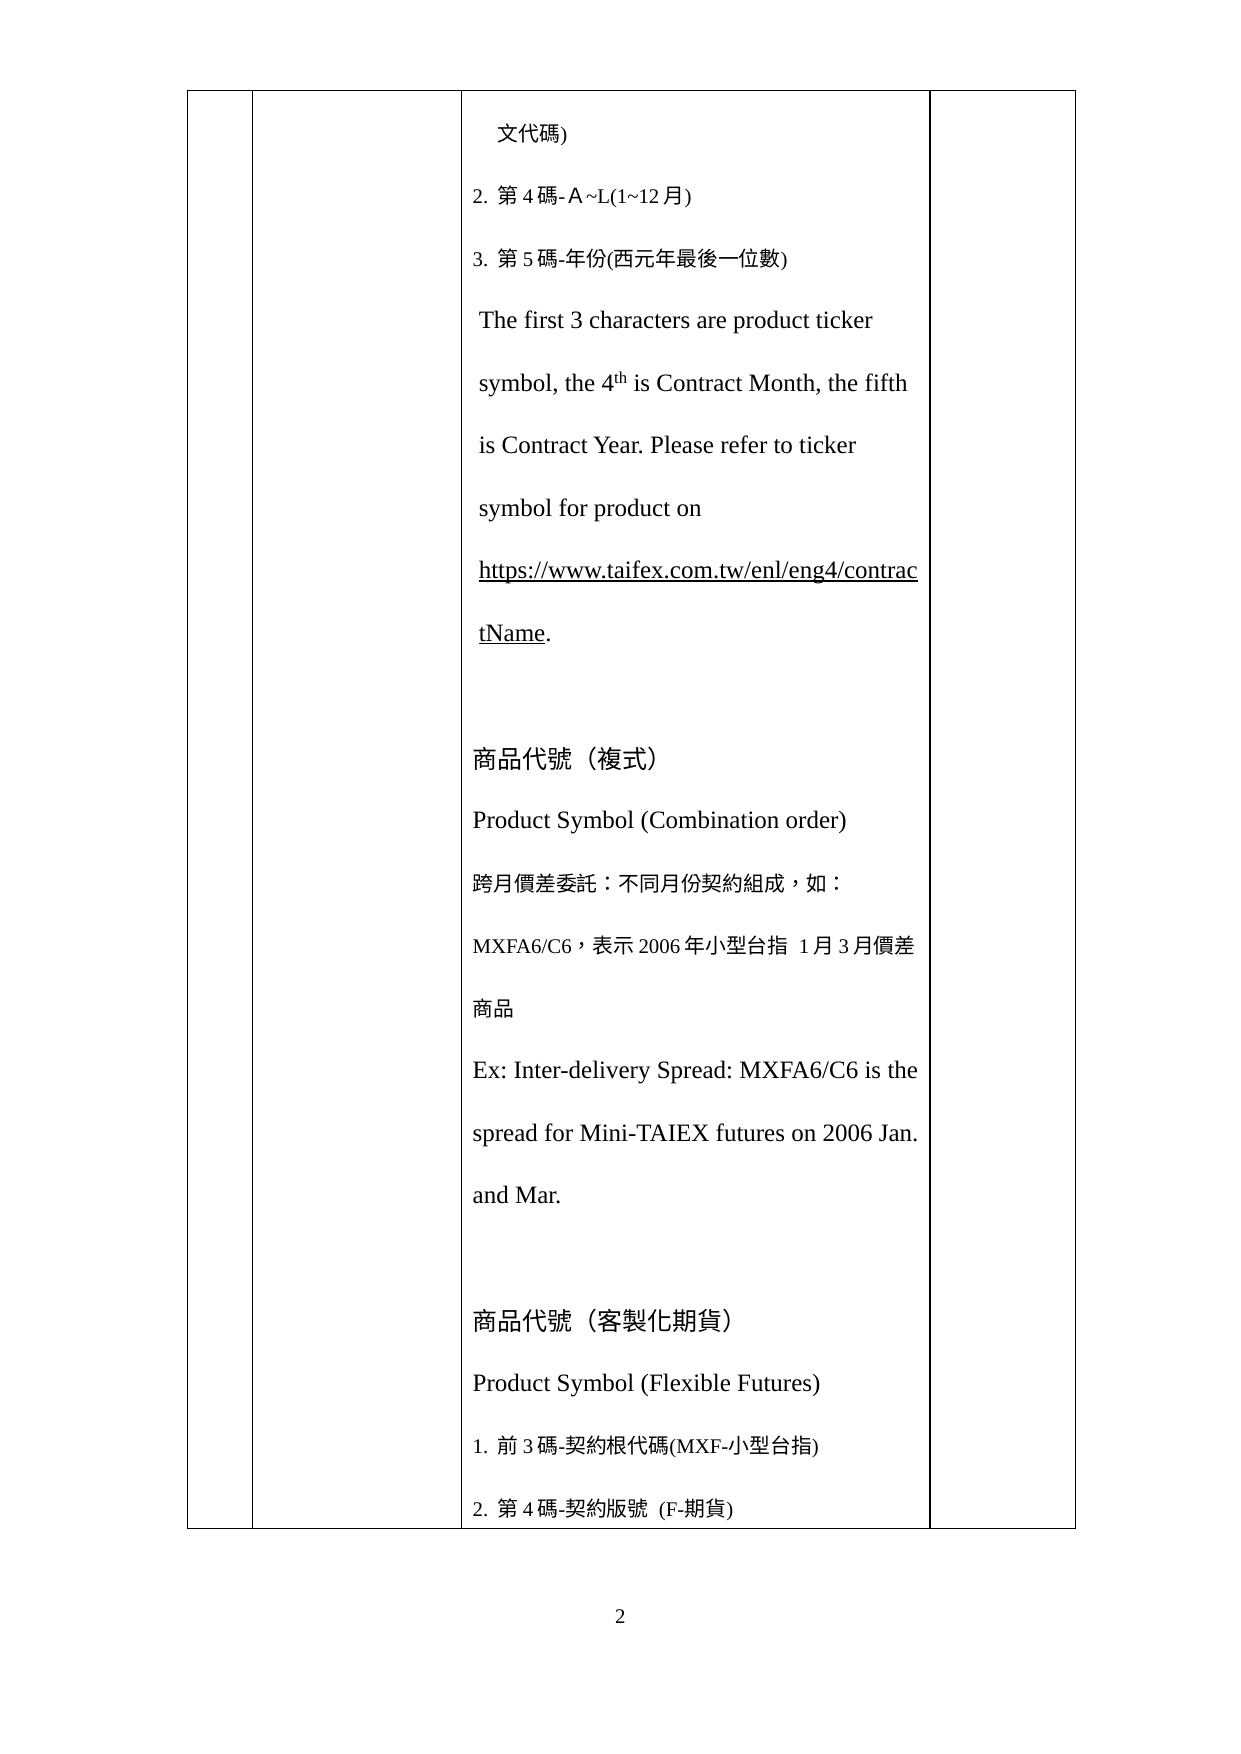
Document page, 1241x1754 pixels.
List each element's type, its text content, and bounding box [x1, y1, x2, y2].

table_cell [188, 91, 252, 1528]
table_cell 商品代號（單式） Product Symbol (Single order) 前3碼-商品種類(TXF-台指,MXF-小型台指,EXF-電子,FXF-金融, GBF-公債,CPF-利率,T5F-台灣50,GDF-黃金,MSF-摩根, TGF-臺幣計價黃金,XIF-非金電,GTF-櫃買, 其餘請參考本公司網站>交易制度>商品簡稱及英文代碼) 第4碼-Ａ~L(1~12月) 第5碼-年份(西元年最後一位數) The first 3 characters are product ticker symbol, the 4th is Contract Month, the fifth is Contract Year. Please refer to ticker symbol for product on https://www.taifex.com.tw/enl/eng4/contractName. 商品代號（複式） Product Symbol (Combination order) 跨月價差委託：不同月份契約組成，如：MXFA6/C6，表示2006年小型台指 1月3月價差商品 Ex: Inter-delivery Spread: MXFA6/C6 is the spread for Mini-TAIEX futures on 2006 Jan. and Mar. 商品代號（客製化期貨） Product Symbol (Flexible Futures) 前3碼-契約根代碼(MXF-小型台指) 第4碼-契約版號 (F-期貨) 第5碼-契約型別(X-客製歐式現金交割) 第6~11碼-到期日(西元年後二位、月份、日期) The first 3 characters are product ticker symbol, the 4th is F which means futures products, the fifth is contract type X which means European style cash settlement, the 6th to 11st is the last trading day which the 6th and 7th is the last two digits of the year, then month and day. [462, 91, 929, 1528]
table_cell [253, 91, 461, 1528]
table_cell [931, 91, 1075, 1528]
